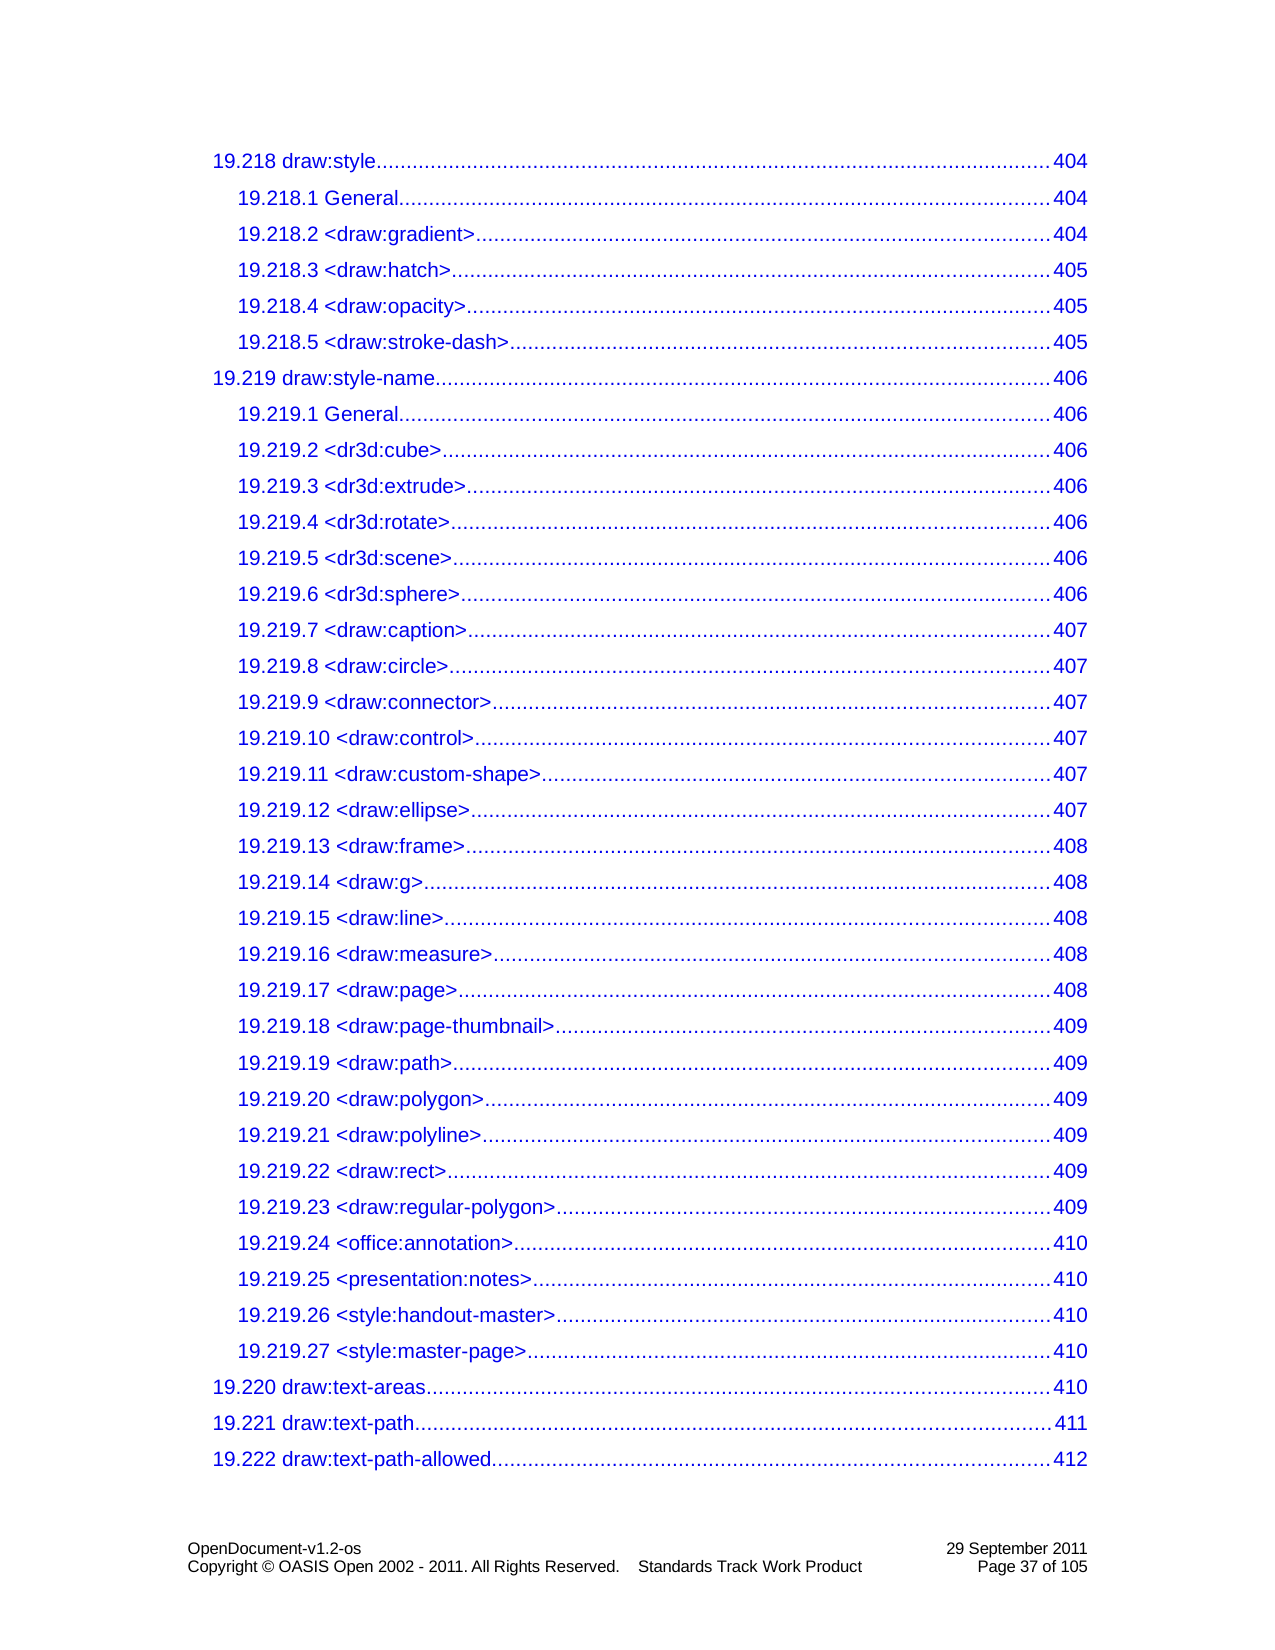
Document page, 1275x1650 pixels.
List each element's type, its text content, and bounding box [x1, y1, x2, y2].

text 19.218 draw:style 404 [212, 150, 1088, 173]
text 19.219.1 General 406 [237, 402, 1088, 426]
text 19.219.21 <draw:polyline> 409 [237, 1123, 1088, 1147]
text 19.219.3 <dr3d:extrude> 406 [237, 474, 1088, 498]
text 19.220 draw:text-areas 410 [212, 1375, 1088, 1399]
text 19.219.20 <draw:polygon> 409 [237, 1087, 1088, 1111]
text 19.219.15 <draw:line> 408 [237, 907, 1088, 930]
text 19.219.18 <draw:page-thumbnail> 409 [237, 1015, 1088, 1038]
text 19.218.4 <draw:opacity> 405 [237, 294, 1088, 318]
text 19.219.23 <draw:regular-polygon> 409 [237, 1195, 1088, 1219]
text 19.221 draw:text-path 411 [212, 1411, 1088, 1435]
text 19.219.5 <dr3d:scene> 406 [237, 546, 1088, 570]
text 19.219.16 <draw:measure> 408 [237, 943, 1088, 966]
text 19.219 draw:style-name 406 [212, 366, 1088, 390]
text 19.219.13 <draw:frame> 408 [237, 835, 1088, 858]
text 19.219.4 <dr3d:rotate> 406 [237, 510, 1088, 534]
text 19.219.14 <draw:g> 408 [237, 871, 1088, 894]
text 19.219.22 <draw:rect> 409 [237, 1159, 1088, 1183]
text 19.219.19 <draw:path> 409 [237, 1051, 1088, 1074]
text 19.219.25 <presentation:notes> 410 [237, 1267, 1088, 1291]
text 19.219.8 <draw:circle> 407 [237, 654, 1088, 678]
text 19.219.11 <draw:custom-shape> 407 [237, 763, 1088, 786]
text 19.222 draw:text-path-allowed 412 [212, 1447, 1088, 1471]
text 19.219.2 <dr3d:cube> 406 [237, 438, 1088, 462]
text 19.219.7 <draw:caption> 407 [237, 618, 1088, 642]
text 19.218.5 <draw:stroke-dash> 405 [237, 330, 1088, 354]
text 19.219.27 <style:master-page> 410 [237, 1339, 1088, 1363]
text 19.218.2 <draw:gradient> 404 [237, 222, 1088, 246]
text 19.219.26 <style:handout-master> 410 [237, 1303, 1088, 1327]
text 19.219.6 <dr3d:sphere> 406 [237, 582, 1088, 606]
text 19.218.1 General 404 [237, 186, 1088, 209]
text 19.219.17 <draw:page> 408 [237, 979, 1088, 1002]
text 19.219.10 <draw:control> 407 [237, 727, 1088, 750]
text 19.219.9 <draw:connector> 407 [237, 691, 1088, 714]
text 19.219.12 <draw:ellipse> 407 [237, 799, 1088, 822]
text 19.219.24 <office:annotation> 410 [237, 1231, 1088, 1255]
text 19.218.3 <draw:hatch> 405 [237, 258, 1088, 282]
